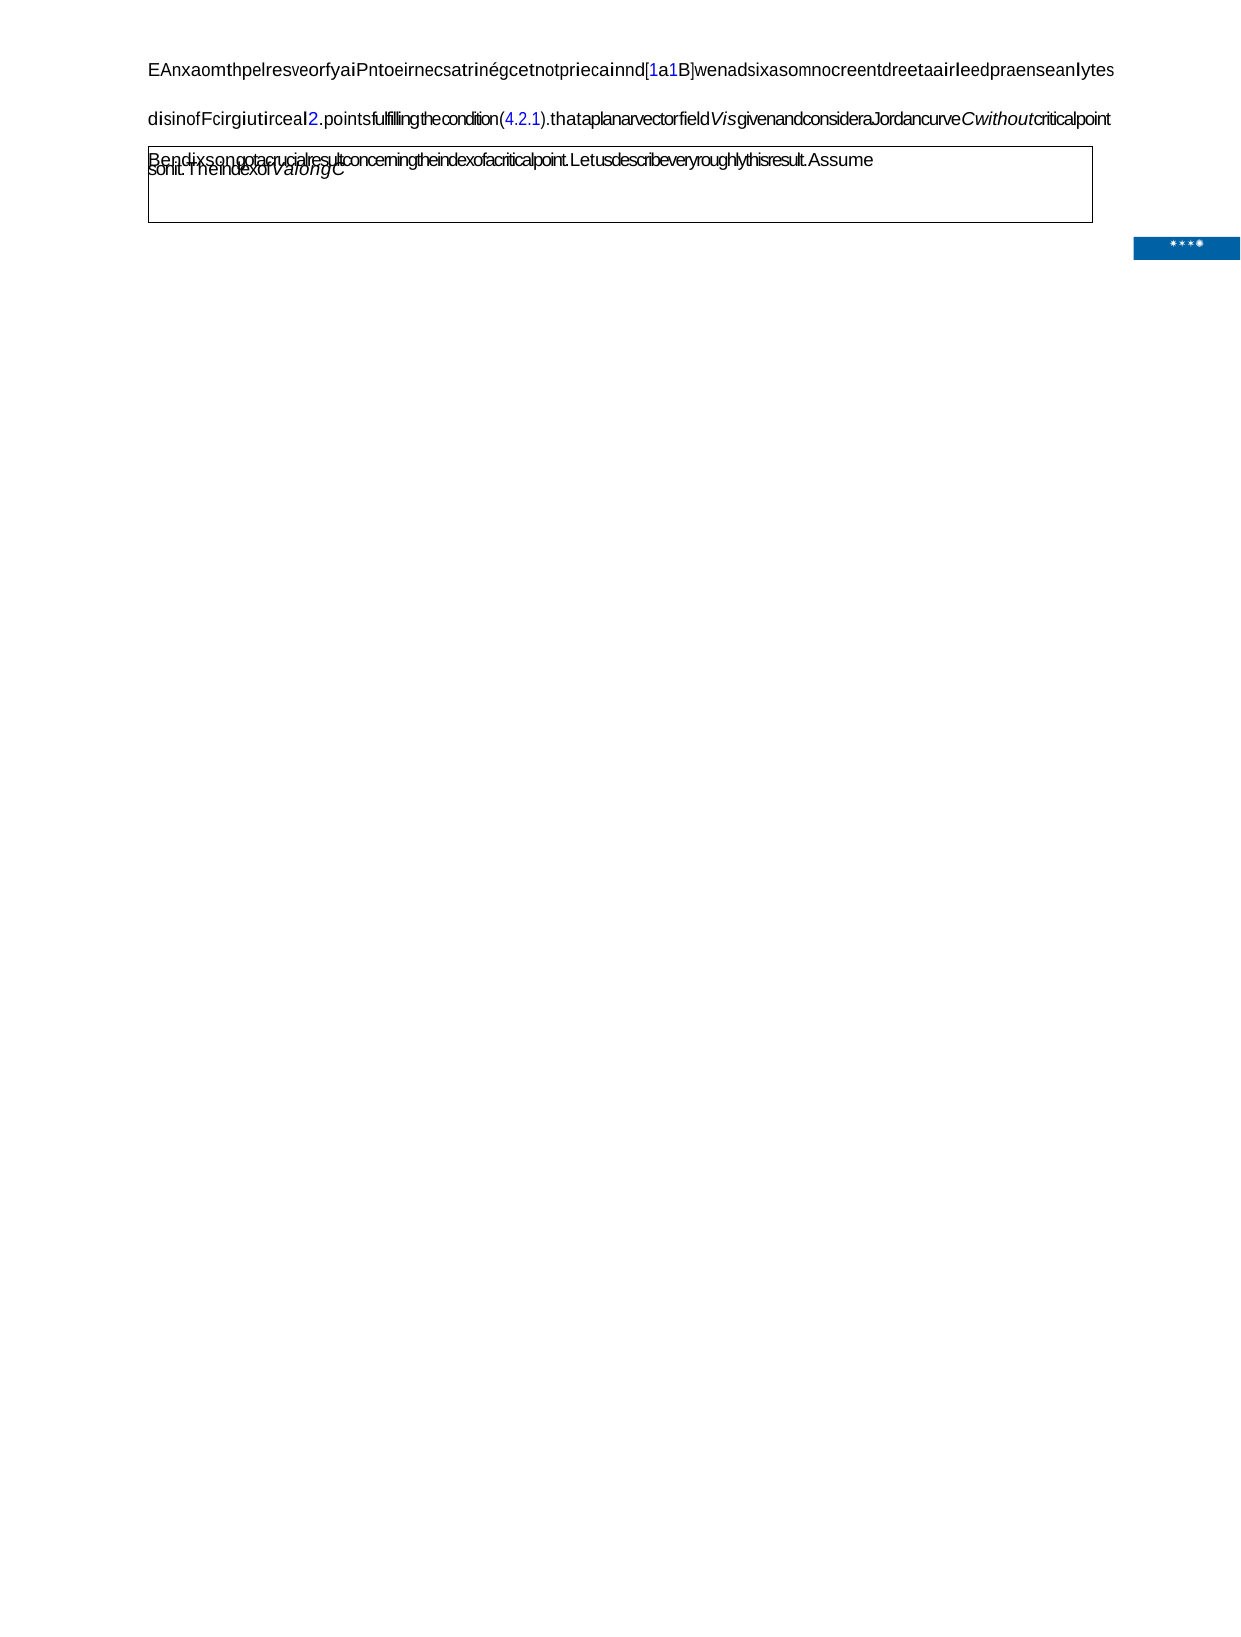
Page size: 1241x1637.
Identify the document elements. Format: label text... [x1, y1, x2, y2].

text EAnxaomthpelresveorfyaiPntoeirnecsatrinégcetnotpriecainnd[1a1B]wenadsixasomnocreentdreetaairleedpraenseanlytesdisinofFcirgiutirceal2.pointsfulfillingthecondition(4.2.1).thataplanarvectorfieldVisgivenandconsideraJordancurveCwithoutcriticalpointsonit.TheindexofValongC [148, 58, 1115, 179]
